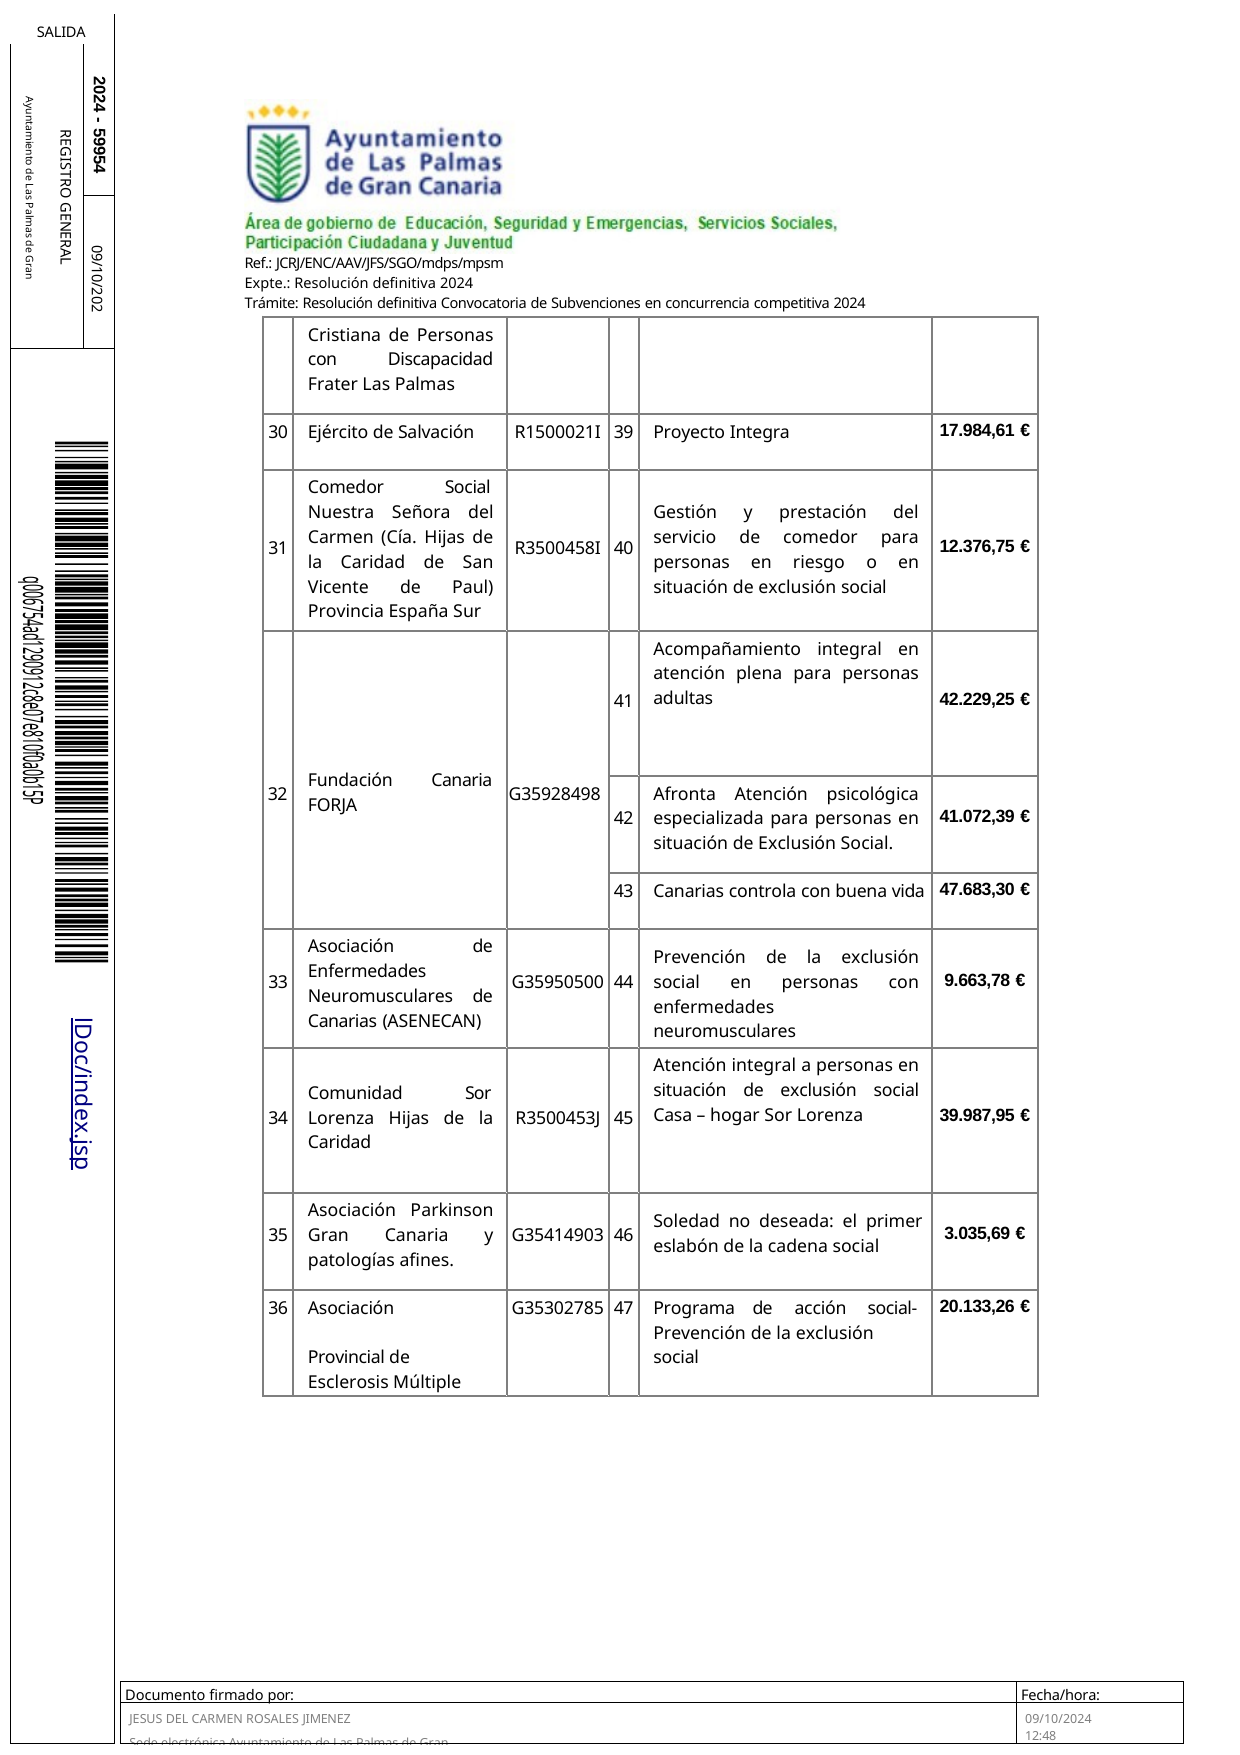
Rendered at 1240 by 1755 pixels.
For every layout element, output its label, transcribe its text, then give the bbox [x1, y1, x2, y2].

text Ayuntamiento de Las Palmas de Gran Canaria [23, 97, 37, 314]
table_cell Programa de acción social- Prevención de la exclusión social [640, 1291, 931, 1395]
text SALIDA [37, 22, 114, 42]
table_cell Afronta Atención psicológica especializada para personas en situación de Exclusión Social. [640, 777, 931, 872]
table_cell R3500458I [508, 471, 608, 630]
table_cell R3500453J [508, 1049, 608, 1191]
text Trámite: Resolución definitiva Convocatoria de Subvenciones en concurrencia competitiva 2024 [244, 293, 1092, 313]
text q006754ad1290912c8e07e810f0a0b15P [19, 577, 53, 830]
text [23, 94, 39, 314]
table_cell 42 [610, 777, 638, 872]
table_cell 42.229,25 € [933, 632, 1037, 774]
table_cell 34 [264, 1049, 292, 1191]
table_cell Comunidad Sor Lorenza Hijas de la Caridad [294, 1049, 506, 1191]
table_cell 47 [610, 1291, 638, 1395]
table_cell 45 [610, 1049, 638, 1191]
table_cell G35414903 [508, 1194, 608, 1289]
table_cell Asociación Parkinson Gran Canaria y patologías afines. [294, 1194, 506, 1289]
table_cell 41 [610, 632, 638, 774]
table_cell Fundación Canaria FORJA [294, 632, 506, 928]
table_cell G35950500 [508, 930, 608, 1046]
table_cell 9.663,78 € [933, 930, 1037, 1046]
table_cell Ejército de Salvación [294, 415, 506, 469]
table_header [264, 318, 292, 413]
table_header [933, 318, 1037, 413]
table_header Cristiana de Personas con Discapacidad Frater Las Palmas [294, 318, 506, 413]
table_cell 44 [610, 930, 638, 1046]
table_cell 46 [610, 1194, 638, 1289]
table_cell Soledad no deseada: el primer eslabón de la cadena social [640, 1194, 931, 1289]
table_cell Gestión y prestación del servicio de comedor para personas en riesgo o en situación de exclusión social [640, 471, 931, 630]
text 09/10/2024 [88, 245, 107, 320]
table_cell Atención integral a personas en situación de exclusión social Casa – hogar Sor Lorenza [640, 1049, 931, 1191]
table_cell 32 [264, 632, 292, 928]
table_header [508, 318, 608, 413]
table_cell 12.376,75 € [933, 471, 1037, 630]
table_cell Acompañamiento integral en atención plena para personas adultas [640, 632, 931, 774]
table_cell 31 [264, 471, 292, 630]
table_cell 47.683,30 € [933, 874, 1037, 928]
table_cell 20.133,26 € [933, 1291, 1037, 1395]
table_cell Comedor Social Nuestra Señora del Carmen (Cía. Hijas de la Caridad de San Vicente de Paul) Provincia España Sur [294, 471, 506, 630]
text REGISTRO GENERAL [57, 129, 76, 281]
table_cell Asociación Provincial de Esclerosis Múltiple [294, 1291, 506, 1395]
table_cell 39.987,95 € [933, 1049, 1037, 1191]
table_cell 43 [610, 874, 638, 928]
table_cell 39 [610, 415, 638, 469]
text Ref.: JCRJ/ENC/AAV/JFS/SGO/mdps/mpsm Expte.: Resolución definitiva 2024 [244, 254, 554, 293]
table_cell Canarias controla con buena vida [640, 874, 931, 928]
table_cell Asociación de Enfermedades Neuromusculares de Canarias (ASENECAN) [294, 930, 506, 1046]
table_cell 17.984,61 € [933, 415, 1037, 469]
table_cell 33 [264, 930, 292, 1046]
table_cell G35302785 [508, 1291, 608, 1395]
table_cell R1500021I [508, 415, 608, 469]
table_cell 30 [264, 415, 292, 469]
table_header [640, 318, 931, 413]
table_cell 41.072,39 € [933, 777, 1037, 872]
text 2024 - 59954 [90, 76, 109, 176]
text COPIA AUTÉNTICA que puede ser comprobada mediante el Código Seguro de Verificación en http://sedeelectronica.laspalmasgc.es/valDoc/index.jsp [66, 1018, 99, 1462]
table_cell G35928498 [508, 632, 608, 928]
table_cell 40 [610, 471, 638, 630]
table_cell 3.035,69 € [933, 1194, 1037, 1289]
table_header [610, 318, 638, 413]
table_cell Proyecto Integra [640, 415, 931, 469]
table_cell 36 [264, 1291, 292, 1395]
table_cell 35 [264, 1194, 292, 1289]
table_cell Prevención de la exclusión social en personas con enfermedades neuromusculares [640, 930, 931, 1046]
